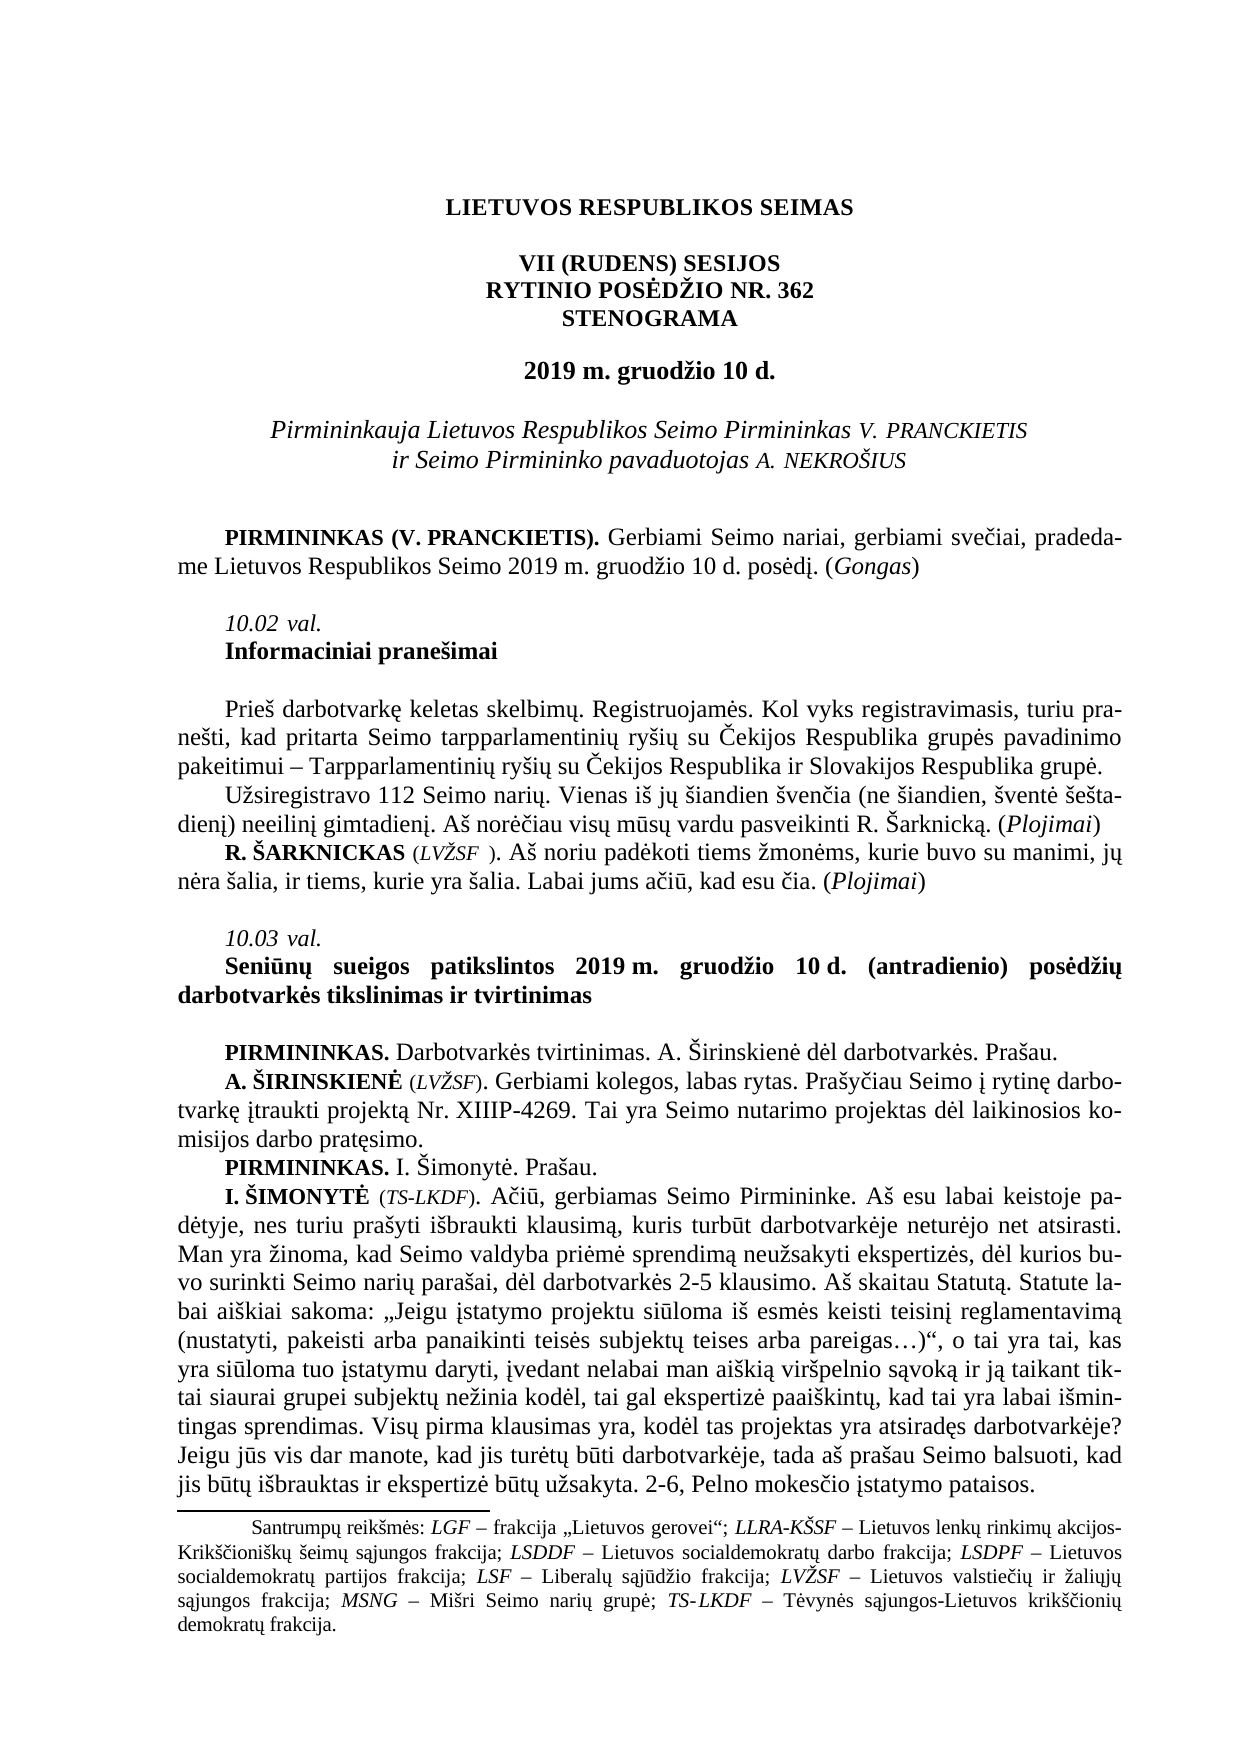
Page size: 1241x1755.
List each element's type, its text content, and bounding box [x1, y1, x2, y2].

text A. ŠIRINSKIENĖ (LVŽSF). Ger­bia­mi ko­le­gos, la­bas ry­tas. Pra­šy­čiau Sei­mo į ry­ti­nę dar­bo­tvarkę įtrauk­ti pro­jek­tą Nr. XIIIP-4269. Tai yra Sei­mo nu­ta­ri­mo pro­jek­tas dėl lai­ki­no­sios ko­mi­si­jos dar­bo pra­tę­si­mo. [177, 1066, 1122, 1152]
text Se­niū­nų su­ei­gos pa­tiks­lin­tos 2019 m. gruo­džio 10 d. (ant­ra­die­nio) po­sė­džių darbotvarkės tiks­li­ni­mas ir tvir­ti­ni­mas [177, 951, 1122, 1009]
title LIETUVOS RESPUBLIKOS SEIMAS [177, 193, 1122, 221]
title VII (RUDENS) SESIJOS [177, 248, 1122, 276]
text 10.02 val. [224, 608, 1122, 636]
text Už­si­re­gist­ra­vo 112 Sei­mo na­rių. Vie­nas iš jų šian­dien šven­čia (ne šian­dien, šven­tė šeš­ta­die­nį) ne­ei­li­nį gim­ta­die­nį. Aš no­rė­čiau vi­sų mū­sų var­du pa­svei­kin­ti R. Šar­knic­ką. (Plo­ji­mai) [177, 780, 1122, 837]
text I. ŠIMONYTĖ (TS-LKDF). Ačiū, ger­bia­mas Sei­mo Pir­mi­nin­ke. Aš esu la­bai keis­to­je pa­dėty­je, nes tu­riu pra­šy­ti iš­brauk­ti klau­si­mą, ku­ris tur­būt dar­bo­tvarkėje ne­tu­rė­jo net at­si­ras­ti. Man yra ži­no­ma, kad Sei­mo val­dy­ba pri­ėmė spren­di­mą ne­už­sa­ky­ti eks­per­ti­zės, dėl ku­rios bu­vo su­rink­ti Sei­mo na­rių pa­ra­šai, dėl dar­bo­tvarkės 2-5 klau­si­mo. Aš skai­tau Sta­tu­tą. Sta­tu­te la­bai aiš­kiai sa­ko­ma: „Jei­gu įsta­ty­mo pro­jek­tu siū­lo­ma iš es­mės keis­ti tei­si­nį reg­la­men­ta­vi­mą (nusta­ty­ti, pa­keis­ti ar­ba pa­nai­kin­ti tei­sės sub­jek­tų tei­ses ar­ba pa­rei­gas…)“, o tai yra tai, kas yra siū­lo­ma tuo įsta­ty­mu da­ry­ti, įve­dant ne­la­bai man aiš­kią virš­pel­nio są­vo­ką ir ją tai­kant tik­tai siau­rai gru­pei sub­jek­tų ne­ži­nia ko­dėl, tai gal eks­per­ti­zė pa­aiš­kin­tų, kad tai yra la­bai iš­min­tin­gas spren­di­mas. Vi­sų pir­ma klau­si­mas yra, ko­dėl tas pro­jek­tas yra at­si­ra­dęs dar­bo­tvarkėje? Jei­gu jūs vis dar ma­no­te, kad jis tu­rė­tų bū­ti dar­bo­tvarkėje, ta­da aš pra­šau Sei­mo bal­suo­ti, kad jis bū­tų iš­brauk­tas ir eks­per­ti­zė bū­tų už­sa­ky­ta. 2-6, Pel­no mo­kes­čio įsta­ty­mo pa­tai­sos. [177, 1181, 1122, 1497]
text In­for­ma­ci­niai pra­ne­ši­mai [177, 636, 1122, 665]
title STENOGRAMA [177, 304, 1122, 331]
text 2019 m. gruodžio 10 d. [177, 355, 1122, 385]
text Santrumpų reikšmės: LGF – frakcija „Lietuvos gerovei“; LLRA-KŠSF – Lietuvos lenkų rinkimų akcijos-Krikščioniškų šeimų sąjungos frakcija; LSDDF – Lietuvos socialdemokratų darbo frakcija; LSDPF – Lietuvos socialdemokratų partijos frakcija; LSF – Liberalų sąjūdžio frakcija; LVŽSF – Lietuvos valstiečių ir žaliųjų sąjungos frakcija; MSNG – Mišri Seimo narių grupė; TS‑LKDF – Tėvynės sąjungos-Lietuvos krikščionių demokratų frakcija. [177, 1511, 1122, 1636]
text PIRMININKAS. Dar­bo­tvarkės tvir­ti­ni­mas. A. Ši­rins­kie­nė dėl dar­bo­tvarkės. Pra­šau. [177, 1037, 1122, 1066]
text 10.03 val. [224, 924, 1122, 951]
text Pirmininkauja Lietuvos Respublikos Seimo Pirmininkas V. PRANCKIETIS ir Seimo Pirmininko pavaduotojas A. NEKROŠIUS [177, 414, 1122, 474]
text Prieš dar­bo­tvarkę ke­le­tas skel­bi­mų. Re­gist­ruo­ja­mės. Kol vyks re­gist­ra­vi­ma­sis, tu­riu pra­neš­ti, kad pri­tar­ta Sei­mo tarp­par­la­men­ti­nių ry­šių su Če­ki­jos Res­pub­li­ka gru­pės pa­va­di­ni­mo pa­kei­ti­mui – Tarp­par­la­men­ti­nių ry­šių su Če­ki­jos Res­pub­li­ka ir Slo­va­ki­jos Res­pub­li­ka gru­pė. [177, 694, 1122, 780]
text PIRMININKAS. I. Ši­mo­ny­tė. Pra­šau. [177, 1152, 1122, 1181]
text PIRMININKAS (V. PRANCKIETIS). Ger­bia­mi Sei­mo na­riai, ger­bia­mi sve­čiai, pra­de­da­me Lie­tu­vos Res­pub­li­kos Sei­mo 2019 m. gruo­džio 10 d. po­sė­dį. (Gon­gas) [177, 522, 1122, 580]
text R. ŠARKNICKAS (LVŽSF). Aš no­riu pa­dė­ko­ti tiems žmo­nėms, ku­rie bu­vo su ma­ni­mi, jų nė­ra ša­lia, ir tiems, ku­rie yra ša­lia. La­bai jums ačiū, kad esu čia. (Plo­ji­mai) [177, 837, 1122, 895]
title RYTINIO posėdžio NR. 362 [177, 276, 1122, 304]
